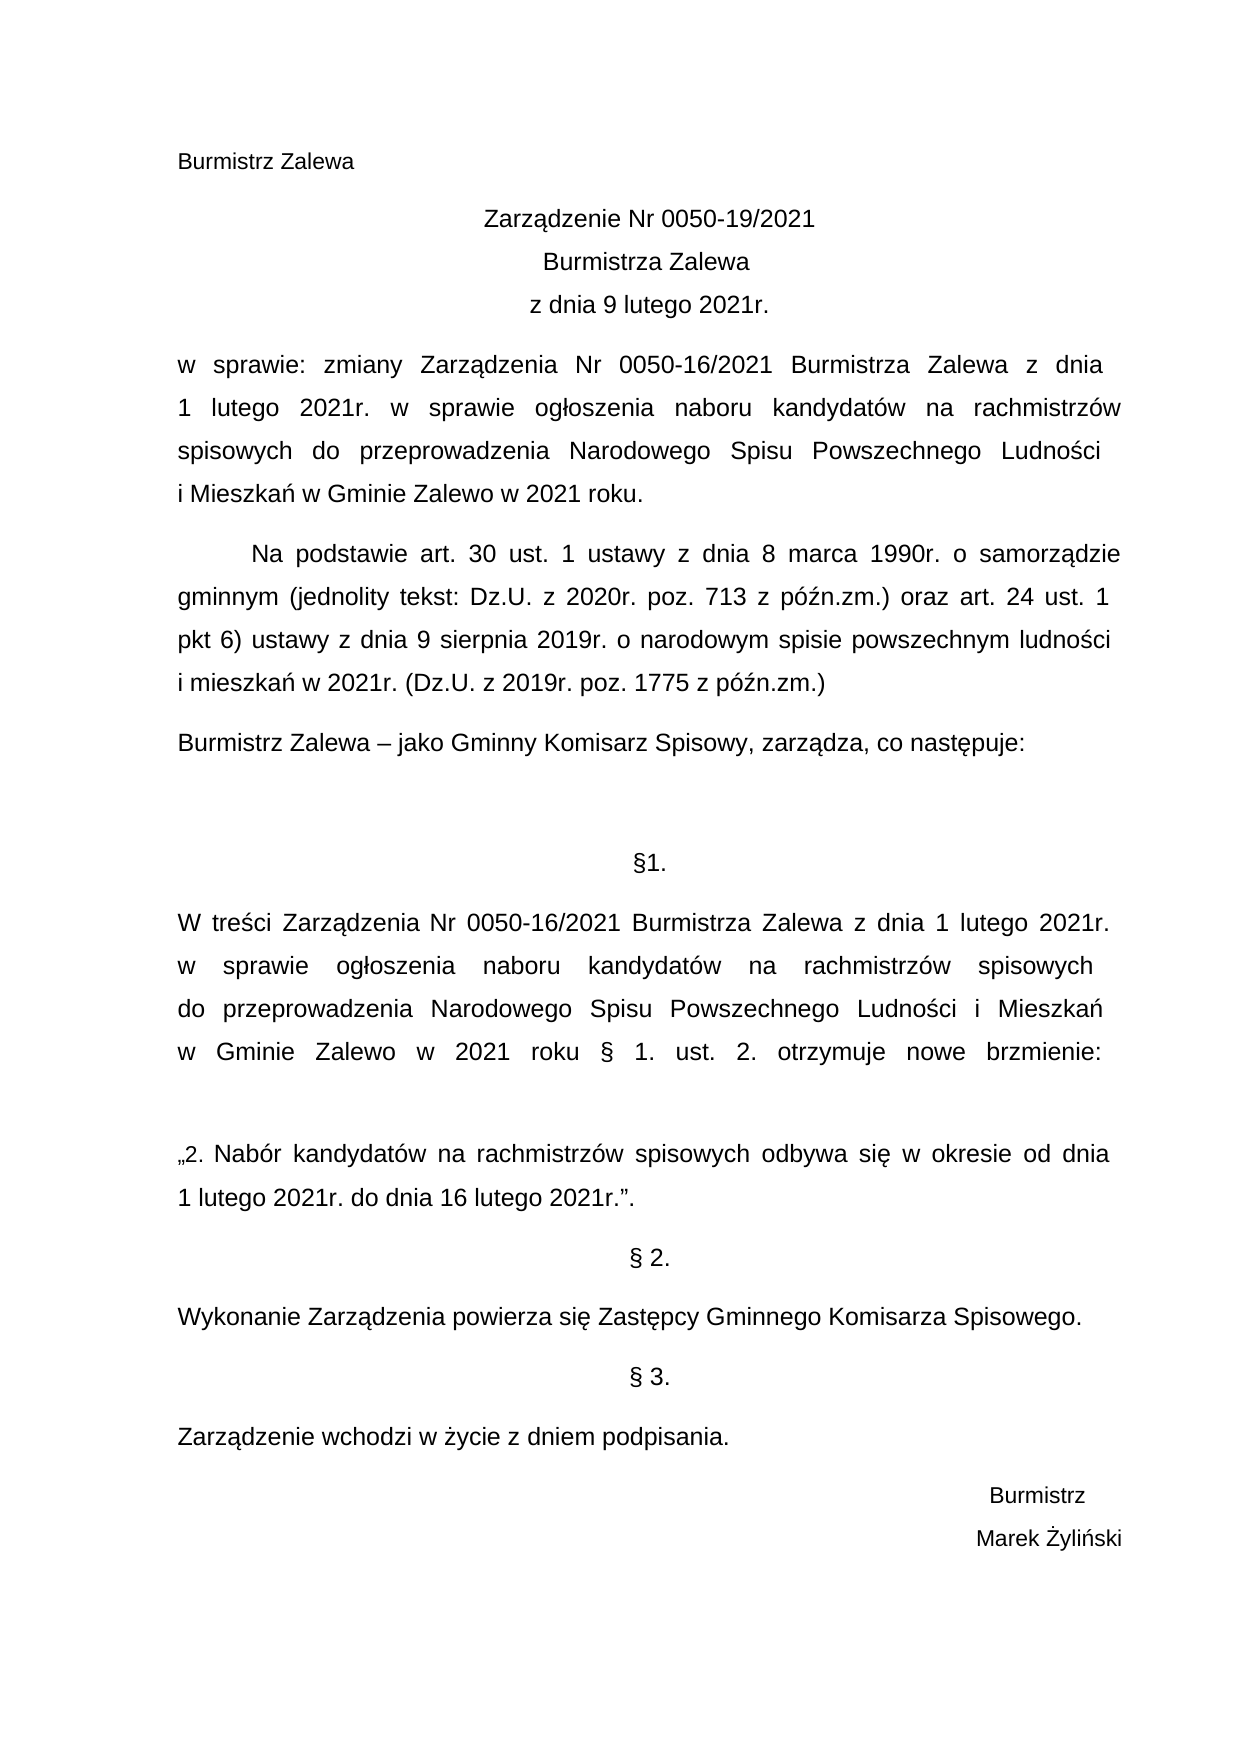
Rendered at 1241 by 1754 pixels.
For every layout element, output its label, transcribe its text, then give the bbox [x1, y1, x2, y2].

text W treści Zarządzenia Nr 0050-16/2021 Burmistrza Zalewa z dnia 1 lutego 2021r. w sprawie ogłoszenia naboru kandydatów na rachmistrzów spisowych do przeprowadzenia Narodowego Spisu Powszechnego Ludności i Mieszkań w Gminie Zalewo w 2021 roku § 1. ust. 2. otrzymuje nowe brzmienie: [177, 908, 1122, 1108]
text Burmistrz Zalewa – jako Gminny Komisarz Spisowy, zarządza, co następuje: [177, 728, 1122, 757]
text Marek Żyliński [177, 1525, 1122, 1551]
text § 2. [177, 1242, 1122, 1271]
text w sprawie: zmiany Zarządzenia Nr 0050-16/2021 Burmistrza Zalewa z dnia 1 lutego 2021r. w sprawie ogłoszenia naboru kandydatów na rachmistrzów spisowych do przeprowadzenia Narodowego Spisu Powszechnego Ludności i Mieszkań w Gminie Zalewo w 2021 roku. [177, 350, 1122, 508]
text Burmistrz Zalewa [177, 148, 1122, 174]
text § 3. [177, 1362, 1122, 1391]
text Na podstawie art. 30 ust. 1 ustawy z dnia 8 marca 1990r. o samorządzie gminnym (jednolity tekst: Dz.U. z 2020r. poz. 713 z późn.zm.) oraz art. 24 ust. 1 pkt 6) ustawy z dnia 9 sierpnia 2019r. o narodowym spisie powszechnym ludności i mieszkań w 2021r. (Dz.U. z 2019r. poz. 1775 z późn.zm.) [177, 539, 1122, 697]
text Zarządzenie wchodzi w życie z dniem podpisania. [177, 1422, 1122, 1451]
text Burmistrz [915, 1482, 1122, 1508]
text „2. Nabór kandydatów na rachmistrzów spisowych odbywa się w okresie od dnia 1 lutego 2021r. do dnia 16 lutego 2021r.”. [177, 1139, 1122, 1211]
text Wykonanie Zarządzenia powierza się Zastępcy Gminnego Komisarza Spisowego. [177, 1302, 1122, 1331]
text Zarządzenie Nr 0050-19/2021 Burmistrza Zalewa z dnia 9 lutego 2021r. [177, 204, 1122, 319]
text §1. [177, 848, 1122, 877]
